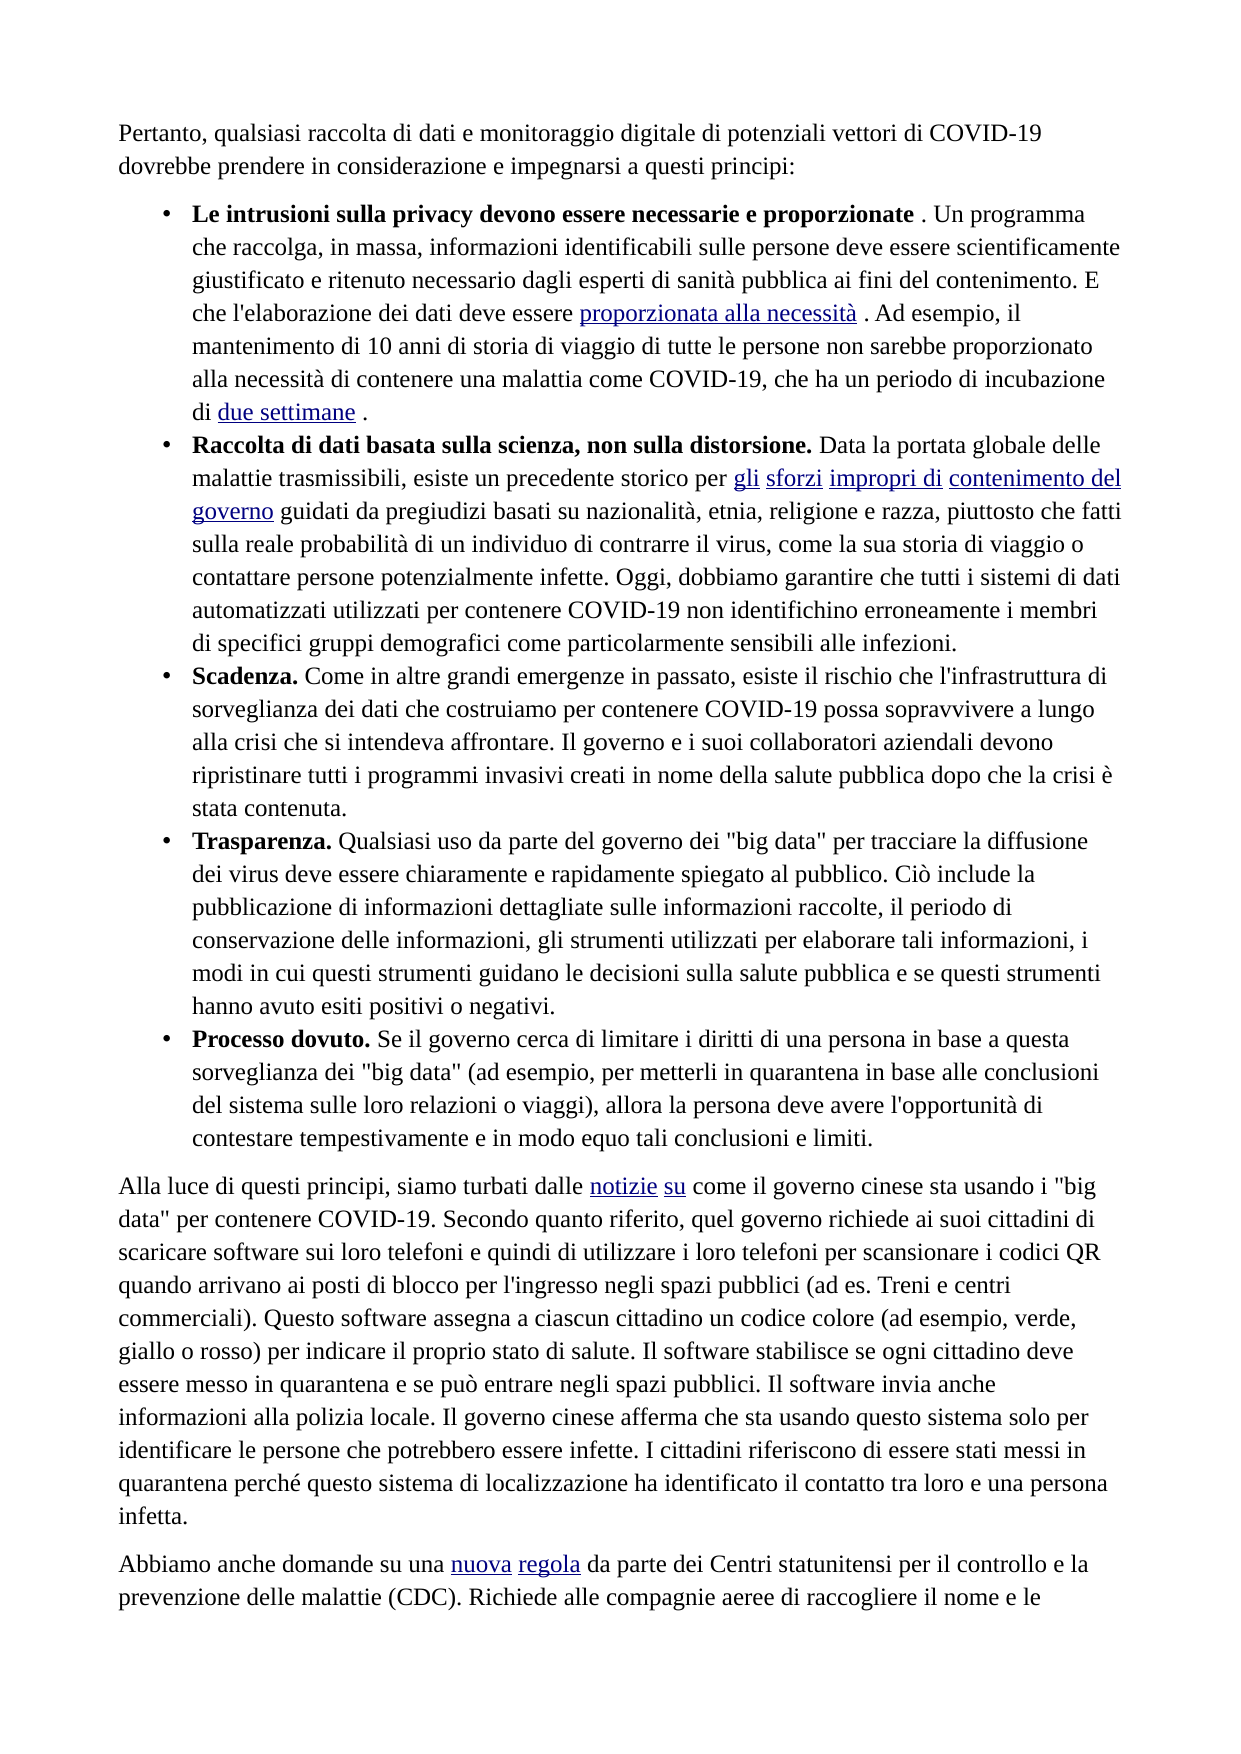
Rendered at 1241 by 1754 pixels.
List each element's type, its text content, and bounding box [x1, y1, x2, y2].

text Pertanto, qualsiasi raccolta di dati e monitoraggio digitale di potenziali vettori di COVID-19 dovrebbe prendere in considerazione e impegnarsi a questi principi: [118, 118, 1122, 180]
list Processo dovuto. Se il governo cerca di limitare i diritti di una persona in base a questa sorveglianza dei "big data" (ad esempio, per metterli in quarantena in base alle conclusioni del sistema sulle loro relazioni o viaggi), allora la persona deve avere l'opportunità di contestare tempestivamente e in modo equo tali conclusioni e limiti. [162, 1024, 1122, 1152]
text Alla luce di questi principi, siamo turbati dalle notizie su come il governo cinese sta usando i "big data" per contenere COVID-19. Secondo quanto riferito, quel governo richiede ai suoi cittadini di scaricare software sui loro telefoni e quindi di utilizzare i loro telefoni per scansionare i codici QR quando arrivano ai posti di blocco per l'ingresso negli spazi pubblici (ad es. Treni e centri commerciali). Questo software assegna a ciascun cittadino un codice colore (ad esempio, verde, giallo o rosso) per indicare il proprio stato di salute. Il software stabilisce se ogni cittadino deve essere messo in quarantena e se può entrare negli spazi pubblici. Il software invia anche informazioni alla polizia locale. Il governo cinese afferma che sta usando questo sistema solo per identificare le persone che potrebbero essere infette. I cittadini riferiscono di essere stati messi in quarantena perché questo sistema di localizzazione ha identificato il contatto tra loro e una persona infetta. [118, 1171, 1122, 1530]
list Le intrusioni sulla privacy devono essere necessarie e proporzionate . Un programma che raccolga, in massa, informazioni identificabili sulle persone deve essere scientificamente giustificato e ritenuto necessario dagli esperti di sanità pubblica ai fini del contenimento. E che l'elaborazione dei dati deve essere proporzionata alla necessità . Ad esempio, il mantenimento di 10 anni di storia di viaggio di tutte le persone non sarebbe proporzionato alla necessità di contenere una malattia come COVID-19, che ha un periodo di incubazione di due settimane . [162, 199, 1122, 426]
list Scadenza. Come in altre grandi emergenze in passato, esiste il rischio che l'infrastruttura di sorveglianza dei dati che costruiamo per contenere COVID-19 possa sopravvivere a lungo alla crisi che si intendeva affrontare. Il governo e i suoi collaboratori aziendali devono ripristinare tutti i programmi invasivi creati in nome della salute pubblica dopo che la crisi è stata contenuta. [162, 661, 1122, 822]
text Abbiamo anche domande su una nuova regola da parte dei Centri statunitensi per il controllo e la prevenzione delle malattie (CDC). Richiede alle compagnie aeree di raccogliere il nome e le [118, 1549, 1122, 1611]
list Raccolta di dati basata sulla scienza, non sulla distorsione. Data la portata globale delle malattie trasmissibili, esiste un precedente storico per gli sforzi impropri di contenimento del governo guidati da pregiudizi basati su nazionalità, etnia, religione e razza, piuttosto che fatti sulla reale probabilità di un individuo di contrarre il virus, come la sua storia di viaggio o contattare persone potenzialmente infette. Oggi, dobbiamo garantire che tutti i sistemi di dati automatizzati utilizzati per contenere COVID-19 non identifichino erroneamente i membri di specifici gruppi demografici come particolarmente sensibili alle infezioni. [162, 430, 1122, 657]
list Trasparenza. Qualsiasi uso da parte del governo dei "big data" per tracciare la diffusione dei virus deve essere chiaramente e rapidamente spiegato al pubblico. Ciò include la pubblicazione di informazioni dettagliate sulle informazioni raccolte, il periodo di conservazione delle informazioni, gli strumenti utilizzati per elaborare tali informazioni, i modi in cui questi strumenti guidano le decisioni sulla salute pubblica e se questi strumenti hanno avuto esiti positivi o negativi. [162, 826, 1122, 1020]
